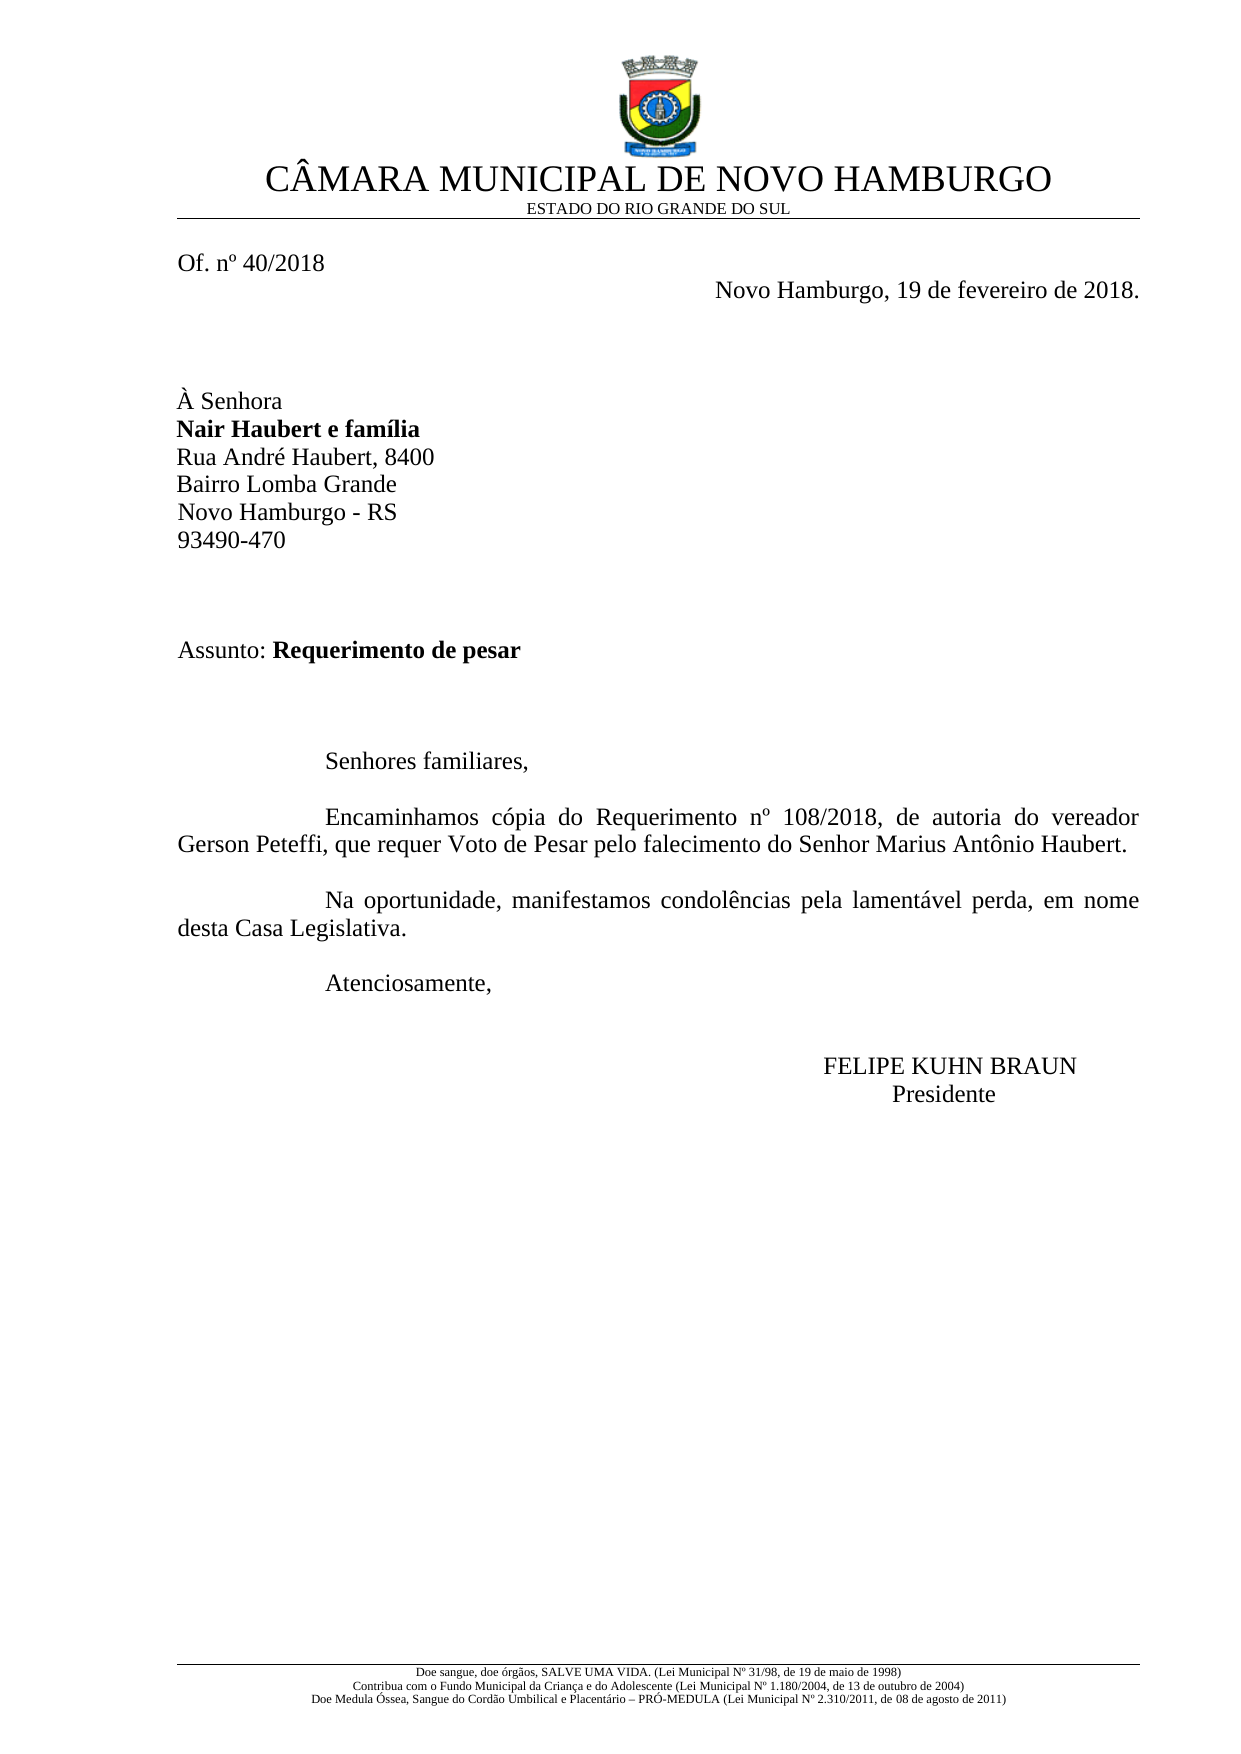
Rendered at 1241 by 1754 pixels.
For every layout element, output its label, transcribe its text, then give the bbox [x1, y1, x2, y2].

text 93490-470 [177, 526, 1140, 553]
text Bairro Lomba Grande [176, 470, 1140, 498]
text Presidente [179, 1080, 1140, 1108]
text Assunto: Requerimento de pesar [177, 637, 1140, 664]
text Encaminhamos cópia do Requerimento nº 108/2018, de autoria do vereador Gerson Peteffi, que requer Voto de Pesar pelo falecimento do Senhor Marius Antônio Haubert. [177, 803, 1140, 858]
text Nair Haubert e família [176, 415, 1140, 443]
text Of. nº 40/2018 [177, 249, 1140, 276]
text FELIPE KUHN BRAUN [179, 1052, 1140, 1080]
picture [612, 47, 705, 163]
text Atenciosamente, [177, 969, 1140, 997]
text Senhores familiares, [177, 747, 1140, 775]
text Novo Hamburgo, 19 de fevereiro de 2018. [177, 276, 1140, 304]
text Novo Hamburgo - RS [177, 498, 1140, 526]
text À Senhora [176, 387, 1140, 415]
text Na oportunidade, manifestamos condolências pela lamentável perda, em nome desta Casa Legislativa. [177, 886, 1140, 941]
text Rua André Haubert, 8400 [176, 443, 1140, 470]
